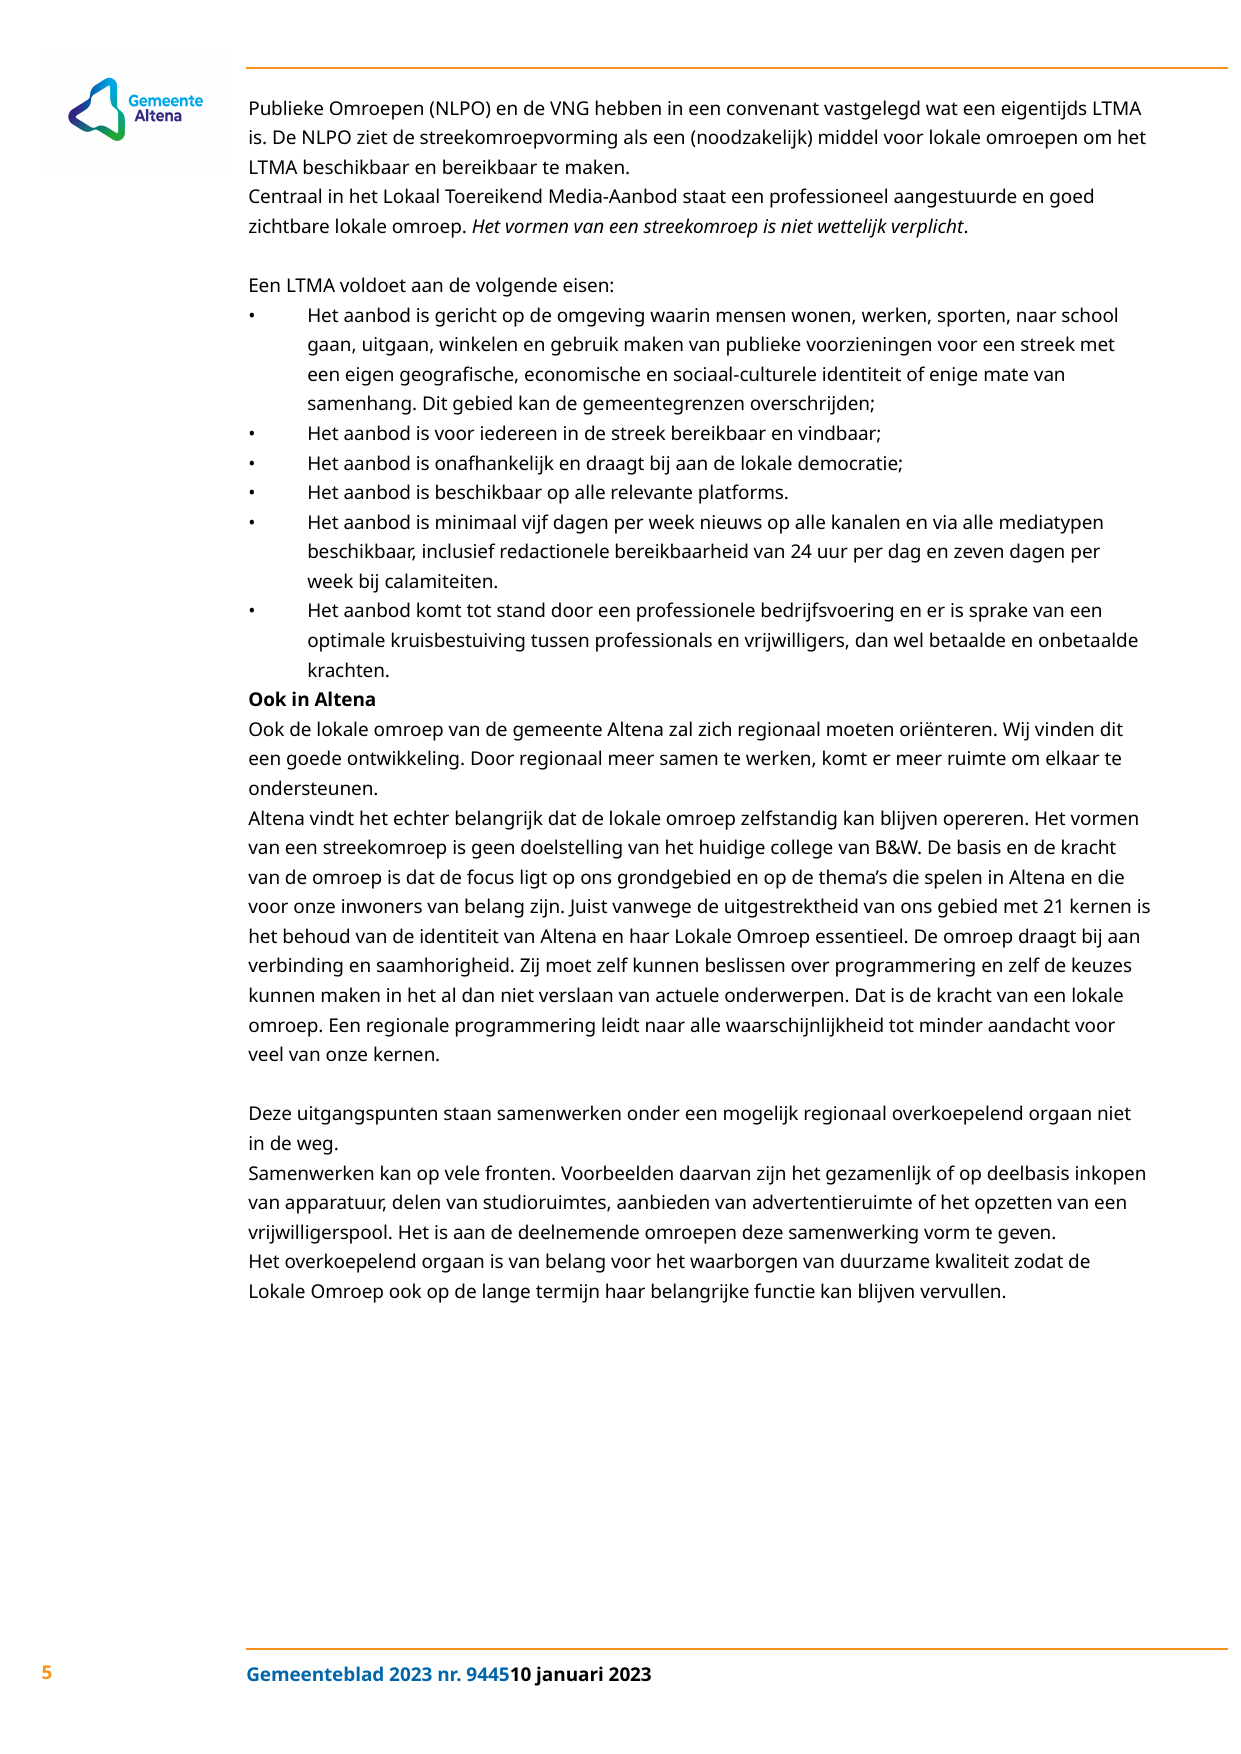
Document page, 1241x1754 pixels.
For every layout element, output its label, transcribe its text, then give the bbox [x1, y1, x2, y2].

list Het aanbod is voor iedereen in de streek bereikbaar en vindbaar; [248, 420, 1152, 446]
list Het aanbod is minimaal vijf dagen per week nieuws op alle kanalen en via alle mediatypen beschikbaar, inclusief redactionele bereikbaarheid van 24 uur per dag en zeven dagen per week bij calamiteiten. [248, 509, 1152, 594]
text Publieke Omroepen (NLPO) en de VNG hebben in een convenant vastgelegd wat een eigentijds LTMA is. De NLPO ziet de streekomroepvorming als een (noodzakelijk) middel voor lokale omroepen om het LTMA beschikbaar en bereikbaar te maken. [248, 95, 1152, 180]
text Een LTMA voldoet aan de volgende eisen: [248, 272, 1152, 298]
text Het overkoepelend orgaan is van belang voor het waarborgen van duurzame kwaliteit zodat de Lokale Omroep ook op de lange termijn haar belangrijke functie kan blijven vervullen. [248, 1248, 1152, 1304]
text Altena vindt het echter belangrijk dat de lokale omroep zelfstandig kan blijven opereren. Het vormen van een streekomroep is geen doelstelling van het huidige college van B&W. De basis en de kracht van de omroep is dat de focus ligt op ons grondgebied en op de thema’s die spelen in Altena en die voor onze inwoners van belang zijn. Juist vanwege de uitgestrektheid van ons gebied met 21 kernen is het behoud van de identiteit van Altena en haar Lokale Omroep essentieel. De omroep draagt bij aan verbinding en saamhorigheid. Zij moet zelf kunnen beslissen over programmering en zelf de keuzes kunnen maken in het al dan niet verslaan van actuele onderwerpen. Dat is de kracht van een lokale omroep. Een regionale programmering leidt naar alle waarschijnlijkheid tot minder aandacht voor veel van onze kernen. [248, 805, 1152, 1067]
text Ook in Altena [248, 686, 1152, 712]
picture [41, 47, 231, 172]
text Centraal in het Lokaal Toereikend Media-Aanbod staat een professioneel aangestuurde en goed zichtbare lokale omroep. Het vormen van een streekomroep is niet wettelijk verplicht. [248, 183, 1152, 239]
text Ook de lokale omroep van de gemeente Altena zal zich regionaal moeten oriënteren. Wij vinden dit een goede ontwikkeling. Door regionaal meer samen te werken, komt er meer ruimte om elkaar te ondersteunen. [248, 716, 1152, 801]
list Het aanbod is beschikbaar op alle relevante platforms. [248, 479, 1152, 505]
text Samenwerken kan op vele fronten. Voorbeelden daarvan zijn het gezamenlijk of op deelbasis inkopen van apparatuur, delen van studioruimtes, aanbieden van advertentieruimte of het opzetten van een vrijwilligerspool. Het is aan de deelnemende omroepen deze samenwerking vorm te geven. [248, 1160, 1152, 1245]
list Het aanbod komt tot stand door een professionele bedrijfsvoering en er is sprake van een optimale kruisbestuiving tussen professionals en vrijwilligers, dan wel betaalde en onbetaalde krachten. [248, 598, 1152, 683]
text Deze uitgangspunten staan samenwerken onder een mogelijk regionaal overkoepelend orgaan niet in de weg. [248, 1101, 1152, 1156]
list Het aanbod is onafhankelijk en draagt bij aan de lokale democratie; [248, 450, 1152, 476]
list Het aanbod is gericht op de omgeving waarin mensen wonen, werken, sporten, naar school gaan, uitgaan, winkelen en gebruik maken van publieke voorzieningen voor een streek met een eigen geografische, economische en sociaal-culturele identiteit of enige mate van samenhang. Dit gebied kan de gemeentegrenzen overschrijden; [248, 302, 1152, 416]
